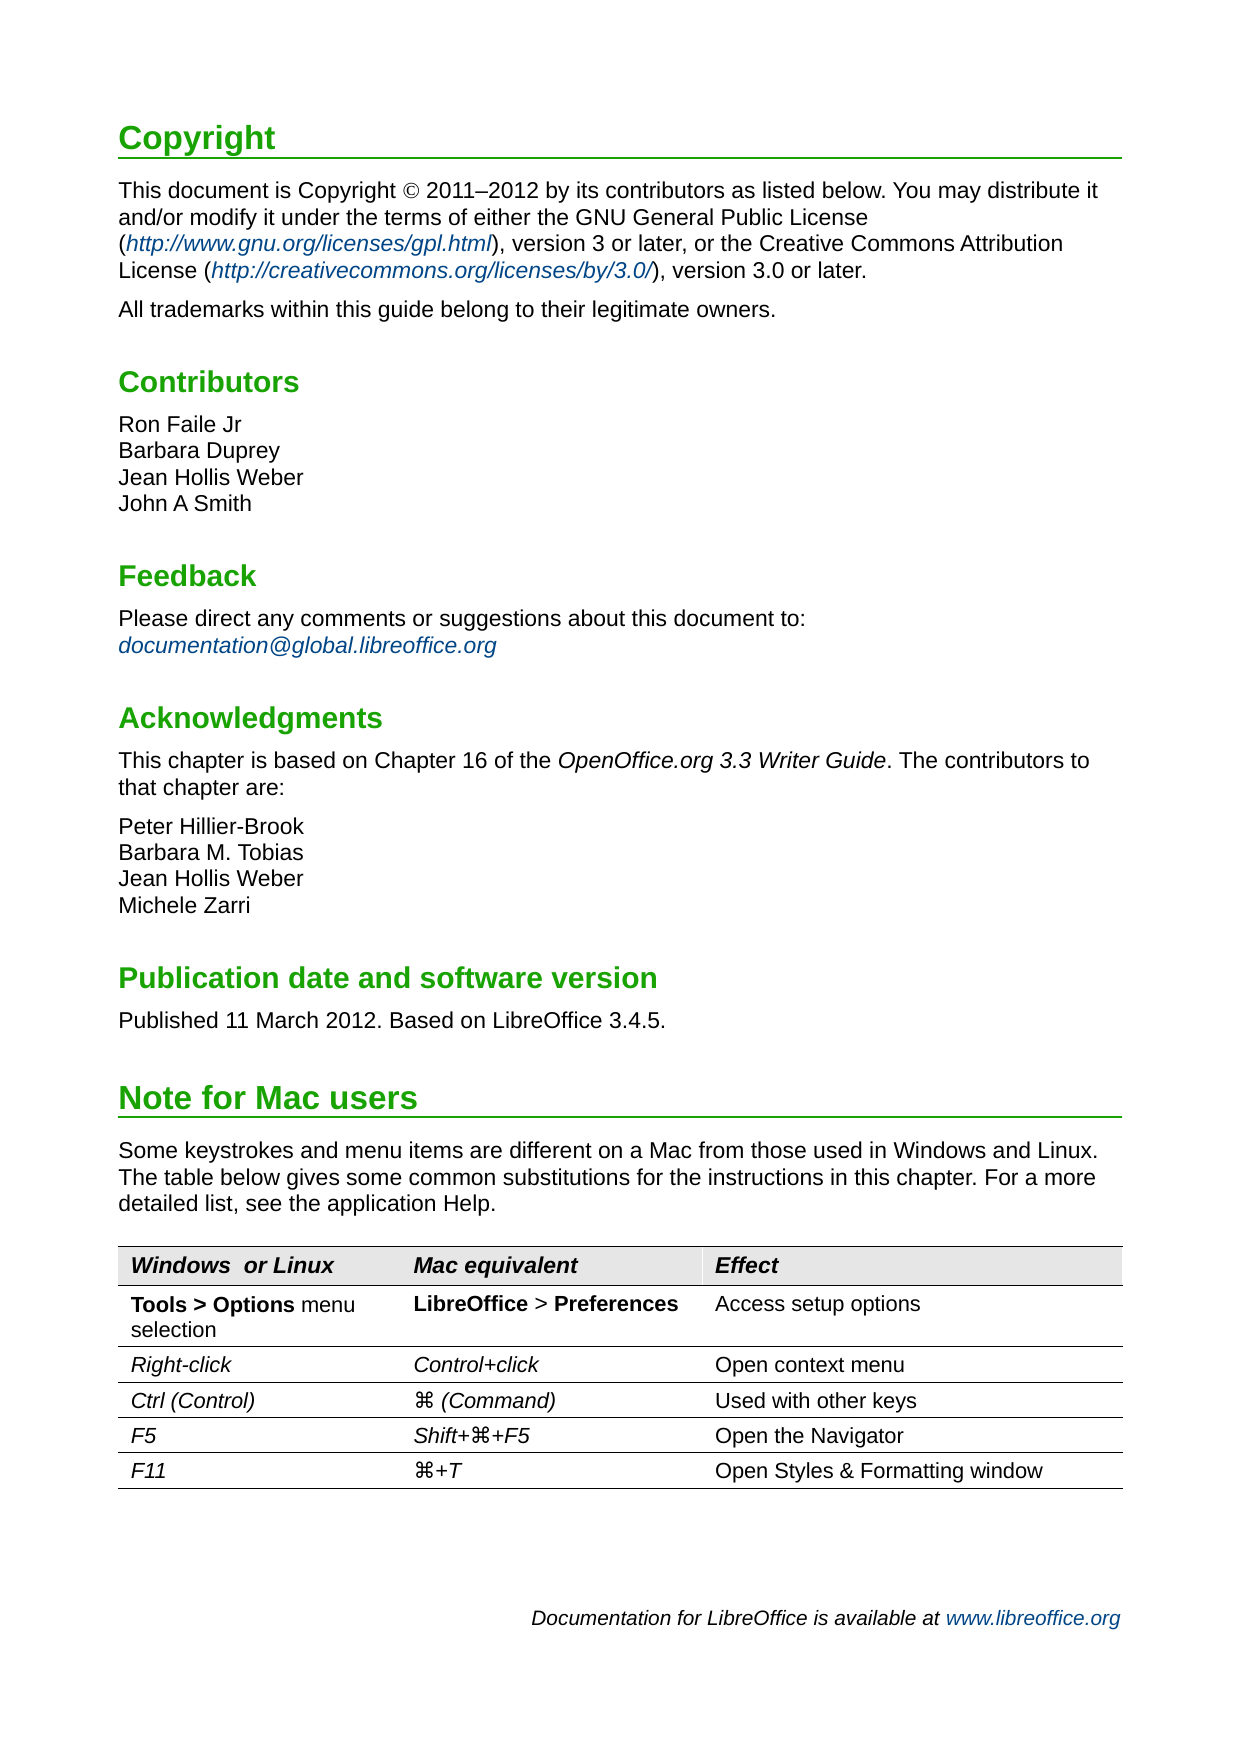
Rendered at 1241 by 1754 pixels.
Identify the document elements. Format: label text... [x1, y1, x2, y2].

table_header Windows or Linux [118, 1247, 401, 1285]
text Please direct any comments or suggestions about this document to: documentation@global.libreoffice.org [118, 605, 1122, 658]
text Ron Faile Jr Barbara Duprey Jean Hollis Weber John A Smith [118, 411, 1122, 516]
text Publication date and software version [118, 960, 1122, 994]
text Feedback [118, 558, 1122, 593]
table_cell Access setup options [703, 1286, 1122, 1346]
table_cell Ctrl (Control) [118, 1383, 401, 1417]
table_cell Right-click [118, 1347, 401, 1382]
table_cell Control+click [401, 1347, 702, 1382]
text Acknowledgments [118, 700, 1122, 735]
text Peter Hillier-Brook Barbara M. Tobias Jean Hollis Weber Michele Zarri [118, 813, 1122, 918]
table_cell Tools > Options menu selection [118, 1286, 401, 1346]
subtitle Note for Mac users [118, 1078, 1122, 1116]
subtitle Copyright [118, 118, 1122, 157]
table_cell z (Command) [401, 1383, 702, 1417]
table_cell Open the Navigator [703, 1418, 1122, 1452]
table_header Effect [703, 1247, 1122, 1285]
text Published 11 March 2012. Based on LibreOffice 3.4.5. [118, 1007, 1122, 1033]
text This document is Copyright © 2011–2012 by its contributors as listed below. You may distribute it and/or modify it under the terms of either the GNU General Public License (http://www.gnu.org/licenses/gpl.html), version 3 or later, or the Creative Commons Attribution License (http://creativecommons.org/licenses/by/3.0/), version 3.0 or later. [118, 177, 1122, 283]
table_header Mac equivalent [401, 1247, 702, 1285]
table_cell Shift+z+F5 [401, 1418, 702, 1452]
text Some keystrokes and menu items are different on a Mac from those used in Windows and Linux. The table below gives some common substitutions for the instructions in this chapter. For a more detailed list, see the application Help. [118, 1137, 1122, 1216]
table_cell LibreOffice > Preferences [401, 1286, 702, 1346]
text This chapter is based on Chapter 16 of the OpenOffice.org 3.3 Writer Guide. The contributors to that chapter are: [118, 747, 1122, 800]
table_cell Open context menu [703, 1347, 1122, 1382]
table_cell Open Styles & Formatting window [703, 1453, 1122, 1488]
table_cell F5 [118, 1418, 401, 1452]
table_cell F11 [118, 1453, 401, 1488]
table_cell Used with other keys [703, 1383, 1122, 1417]
text All trademarks within this guide belong to their legitimate owners. [118, 296, 1122, 322]
text Contributors [118, 364, 1122, 398]
table_cell z+T [401, 1453, 702, 1488]
